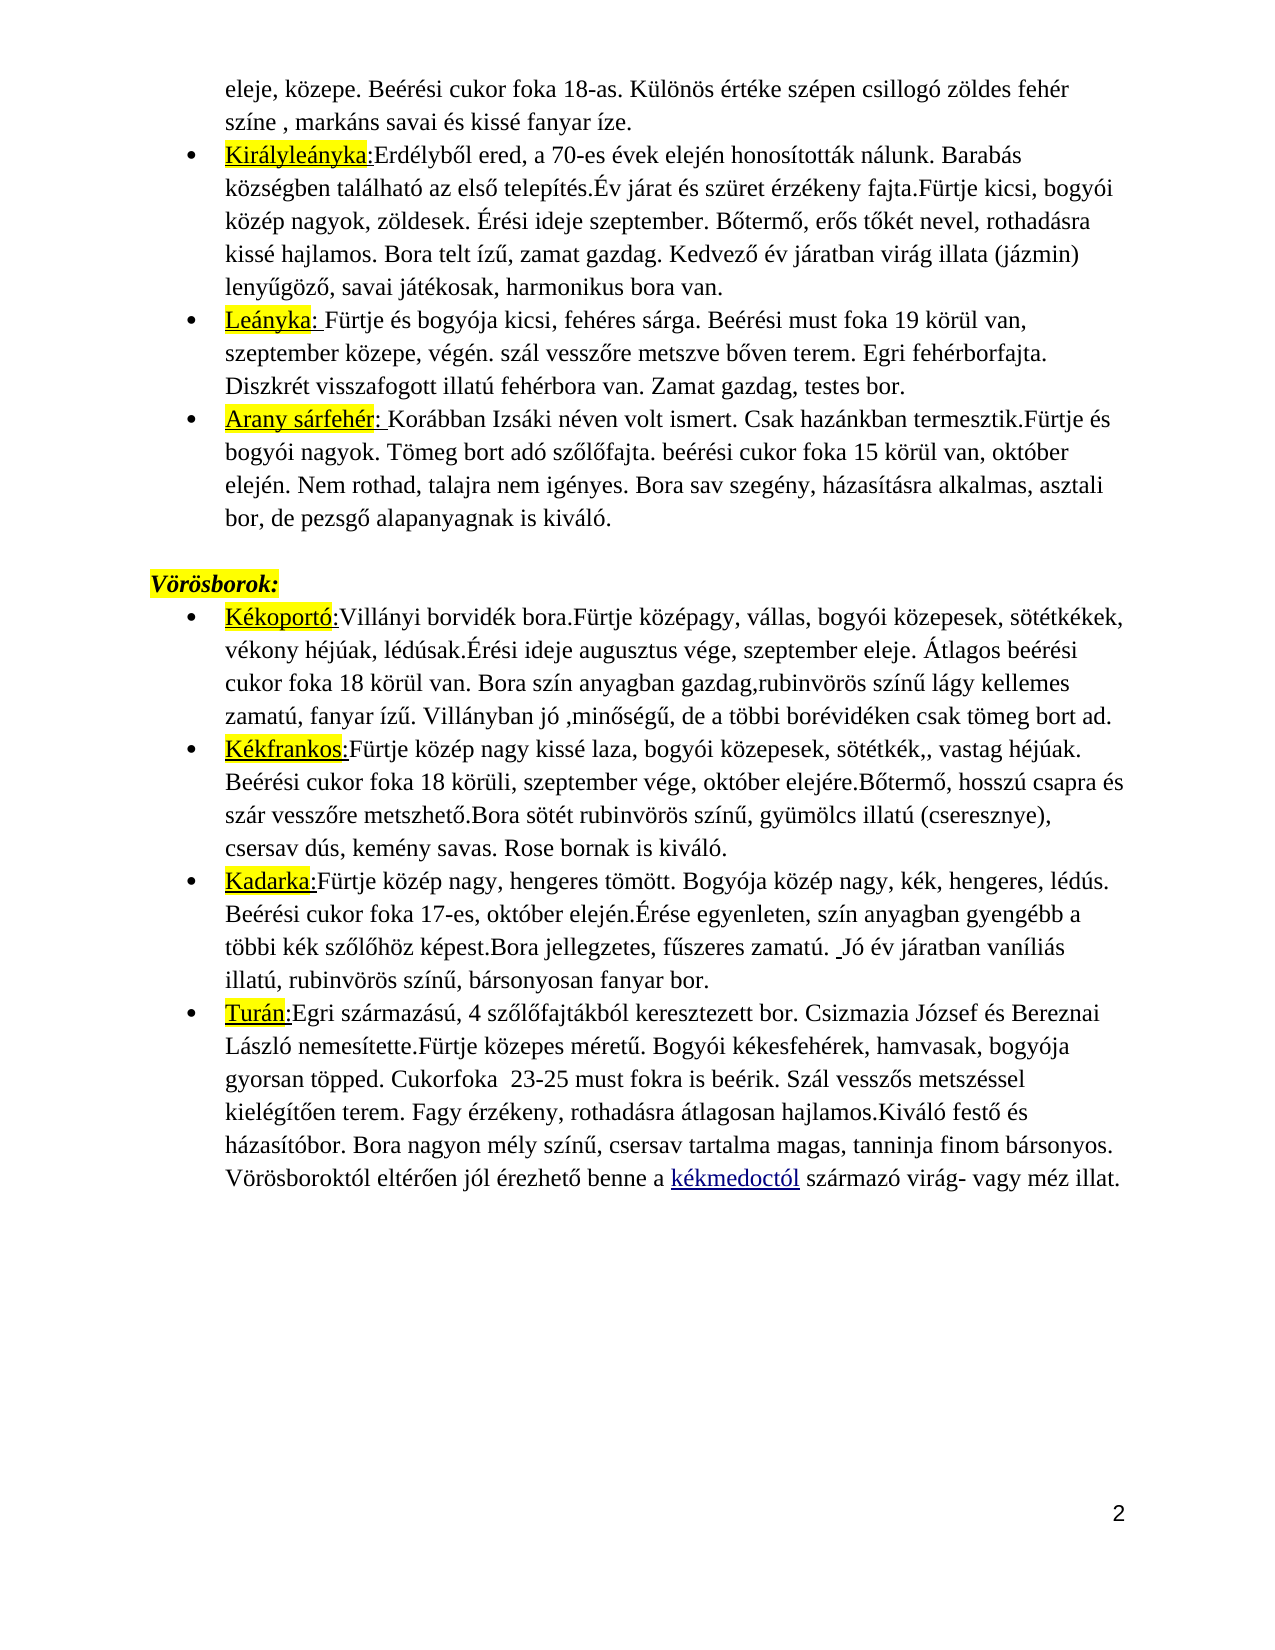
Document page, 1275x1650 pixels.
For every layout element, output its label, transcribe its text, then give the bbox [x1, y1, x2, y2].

list Leányka: Fürtje és bogyója kicsi, fehéres sárga. Beérési must foka 19 körül van, szeptember közepe, végén. szál vesszőre metszve bőven terem. Egri fehérborfajta. Diszkrét visszafogott illatú fehérbora van. Zamat gazdag, testes bor. [187, 305, 1125, 400]
list Kékoportó:Villányi borvidék bora.Fürtje középagy, vállas, bogyói közepesek, sötétkékek, vékony héjúak, lédúsak.Érési ideje augusztus vége, szeptember eleje. Átlagos beérési cukor foka 18 körül van. Bora szín anyagban gazdag,rubinvörös színű lágy kellemes zamatú, fanyar ízű. Villányban jó ,minőségű, de a többi borévidéken csak tömeg bort ad. [187, 602, 1125, 730]
list eleje, közepe. Beérési cukor foka 18-as. Különös értéke szépen csillogó zöldes fehér színe , markáns savai és kissé fanyar íze. [187, 74, 1125, 136]
list Királyleányka:Erdélyből ered, a 70-es évek elején honosították nálunk. Barabás községben található az első telepítés.Év járat és szüret érzékeny fajta.Fürtje kicsi, bogyói közép nagyok, zöldesek. Érési ideje szeptember. Bőtermő, erős tőkét nevel, rothadásra kissé hajlamos. Bora telt ízű, zamat gazdag. Kedvező év járatban virág illata (jázmin) lenyűgöző, savai játékosak, harmonikus bora van. [187, 140, 1125, 301]
list Kékfrankos:Fürtje közép nagy kissé laza, bogyói közepesek, sötétkék,, vastag héjúak. Beérési cukor foka 18 körüli, szeptember vége, október elejére.Bőtermő, hosszú csapra és szár vesszőre metszhető.Bora sötét rubinvörös színű, gyümölcs illatú (cseresznye), csersav dús, kemény savas. Rose bornak is kiváló. [187, 734, 1125, 862]
list Kadarka:Fürtje közép nagy, hengeres tömött. Bogyója közép nagy, kék, hengeres, lédús. Beérési cukor foka 17-es, október elején.Érése egyenleten, szín anyagban gyengébb a többi kék szőlőhöz képest.Bora jellegzetes, fűszeres zamatú. Jó év járatban vaníliás illatú, rubinvörös színű, bársonyosan fanyar bor. [187, 866, 1125, 994]
list Turán:Egri származású, 4 szőlőfajtákból keresztezett bor. Csizmazia József és Bereznai László nemesítette.Fürtje közepes méretű. Bogyói kékesfehérek, hamvasak, bogyója gyorsan töpped. Cukorfoka 23-25 must fokra is beérik. Szál vesszős metszéssel kielégítően terem. Fagy érzékeny, rothadásra átlagosan hajlamos.Kiváló festő és házasítóbor. Bora nagyon mély színű, csersav tartalma magas, tanninja finom bársonyos. Vörösboroktól eltérően jól érezhető benne a kékmedoctól származó virág- vagy méz illat. [187, 998, 1125, 1192]
list Arany sárfehér: Korábban Izsáki néven volt ismert. Csak hazánkban termesztik.Fürtje és bogyói nagyok. Tömeg bort adó szőlőfajta. beérési cukor foka 15 körül van, október elején. Nem rothad, talajra nem igényes. Bora sav szegény, házasításra alkalmas, asztali bor, de pezsgő alapanyagnak is kiváló. [187, 404, 1125, 532]
text Vörösborok: [150, 569, 1125, 598]
